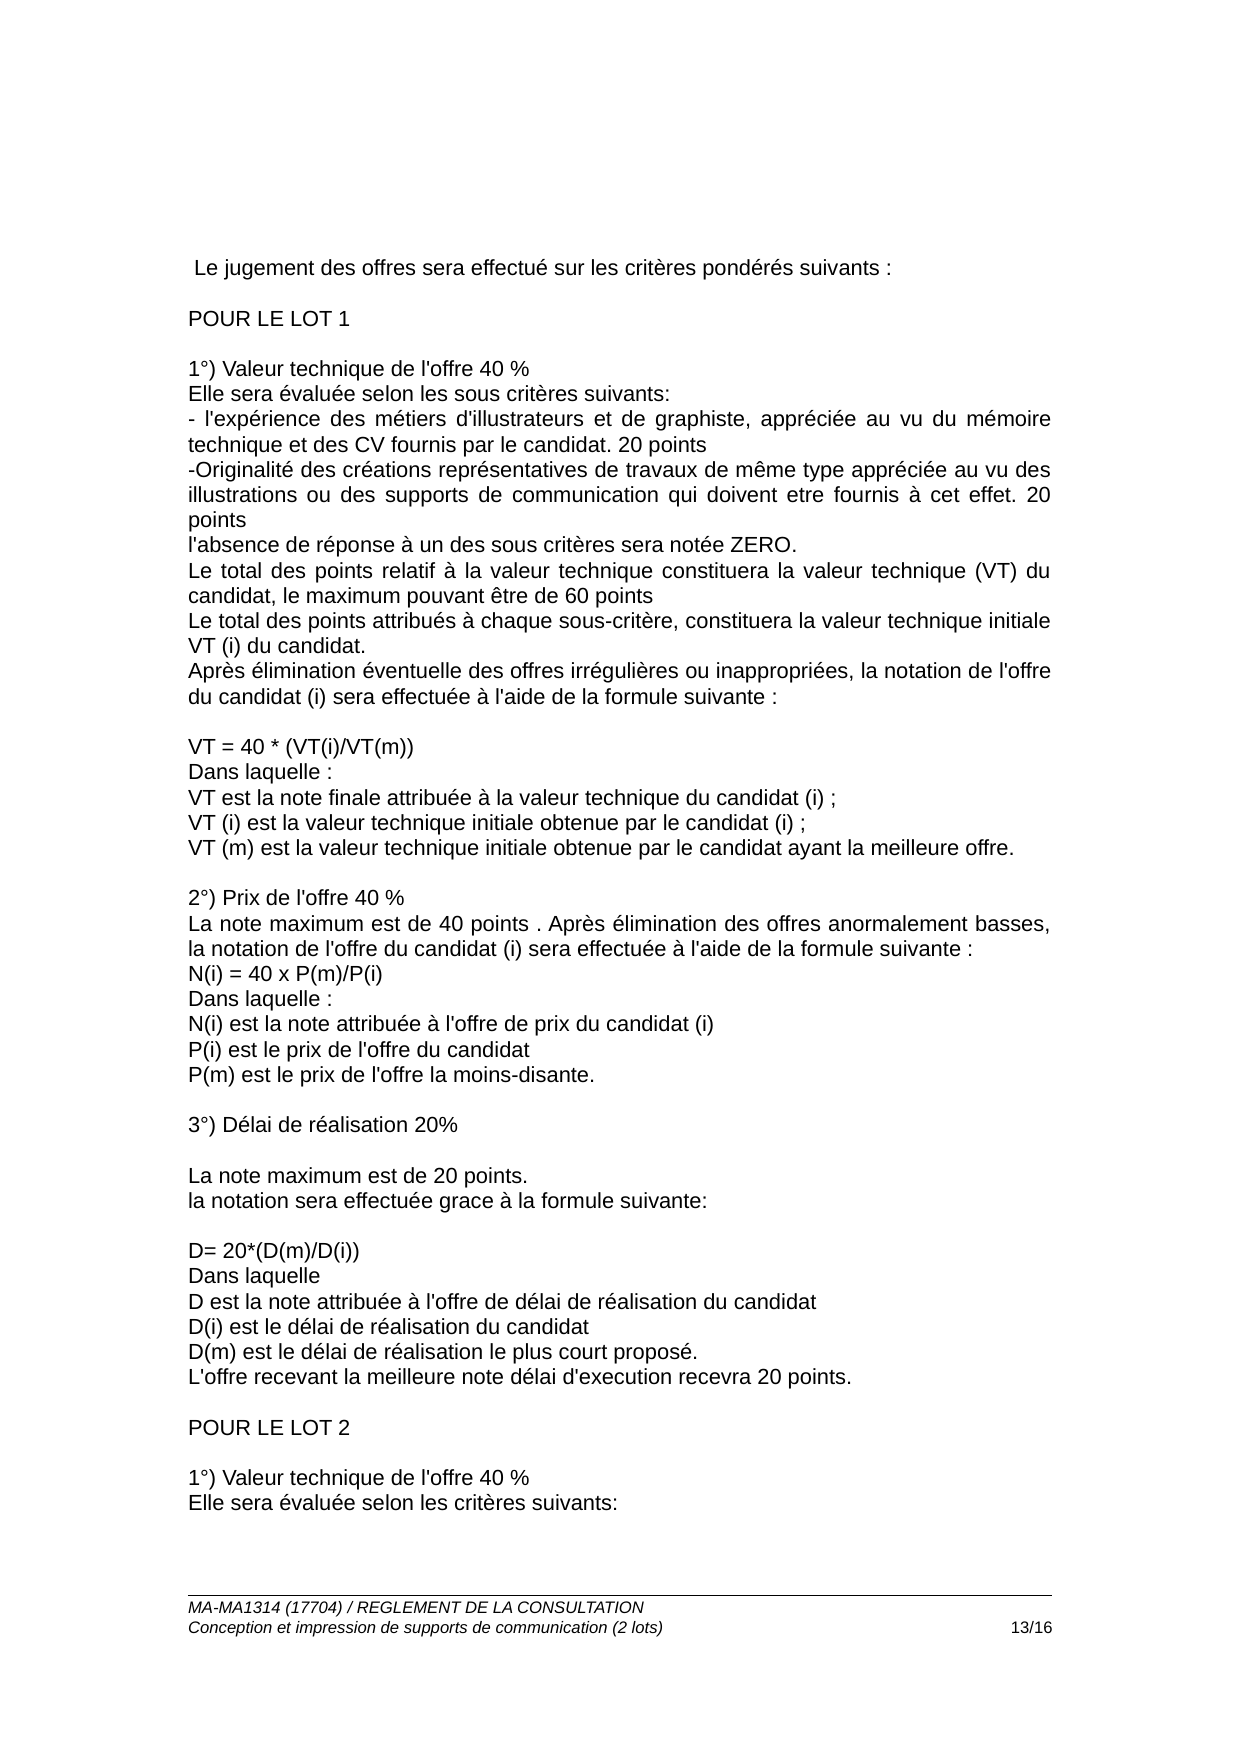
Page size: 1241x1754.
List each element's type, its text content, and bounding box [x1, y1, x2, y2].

text 1°) Valeur technique de l'offre 40 % [188, 356, 1052, 381]
text Dans laquelle [188, 1263, 1052, 1288]
text Le total des points attribués à chaque sous-critère, constituera la valeur technique initiale VT (i) du candidat. [188, 608, 1052, 658]
text VT (i) est la valeur technique initiale obtenue par le candidat (i) ; [188, 809, 1052, 835]
text La note maximum est de 40 points . Après élimination des offres anormalement basses, la notation de l'offre du candidat (i) sera effectuée à l'aide de la formule suivante : [188, 910, 1052, 961]
text VT est la note finale attribuée à la valeur technique du candidat (i) ; [188, 784, 1052, 809]
text - l'expérience des métiers d'illustrateurs et de graphiste, appréciée au vu du mémoire technique et des CV fournis par le candidat. 20 points [188, 406, 1052, 457]
text Après élimination éventuelle des offres irrégulières ou inappropriées, la notation de l'offre du candidat (i) sera effectuée à l'aide de la formule suivante : [188, 658, 1052, 709]
text Dans laquelle : [188, 759, 1052, 784]
text La note maximum est de 20 points. [188, 1162, 1052, 1188]
text D(m) est le délai de réalisation le plus court proposé. [188, 1339, 1052, 1364]
text VT = 40 * (VT(i)/VT(m)) [188, 734, 1052, 759]
text POUR LE LOT 1 [188, 305, 1052, 331]
text N(i) est la note attribuée à l'offre de prix du candidat (i) [188, 1011, 1052, 1036]
text N(i) = 40 x P(m)/P(i) [188, 961, 1052, 986]
text l'absence de réponse à un des sous critères sera notée ZERO. [188, 532, 1052, 557]
text Elle sera évaluée selon les critères suivants: [188, 1490, 1052, 1515]
text -Originalité des créations représentatives de travaux de même type appréciée au vu des illustrations ou des supports de communication qui doivent etre fournis à cet effet. 20 points [188, 457, 1052, 532]
text 1°) Valeur technique de l'offre 40 % [188, 1465, 1052, 1490]
text VT (m) est la valeur technique initiale obtenue par le candidat ayant la meilleure offre. [188, 835, 1052, 860]
text D(i) est le délai de réalisation du candidat [188, 1314, 1052, 1339]
text P(i) est le prix de l'offre du candidat [188, 1036, 1052, 1062]
text POUR LE LOT 2 [188, 1414, 1052, 1440]
text P(m) est le prix de l'offre la moins-disante. [188, 1062, 1052, 1087]
text D est la note attribuée à l'offre de délai de réalisation du candidat [188, 1288, 1052, 1314]
text D= 20*(D(m)/D(i)) [188, 1238, 1052, 1263]
text Dans laquelle : [188, 986, 1052, 1011]
text la notation sera effectuée grace à la formule suivante: [188, 1188, 1052, 1213]
text Elle sera évaluée selon les sous critères suivants: [188, 381, 1052, 406]
text L'offre recevant la meilleure note délai d'execution recevra 20 points. [188, 1364, 1052, 1389]
text 3°) Délai de réalisation 20% [188, 1112, 1052, 1137]
text 2°) Prix de l'offre 40 % [188, 885, 1052, 910]
text Le total des points relatif à la valeur technique constituera la valeur technique (VT) du candidat, le maximum pouvant être de 60 points [188, 557, 1052, 608]
text Le jugement des offres sera effectué sur les critères pondérés suivants : [188, 255, 1052, 280]
